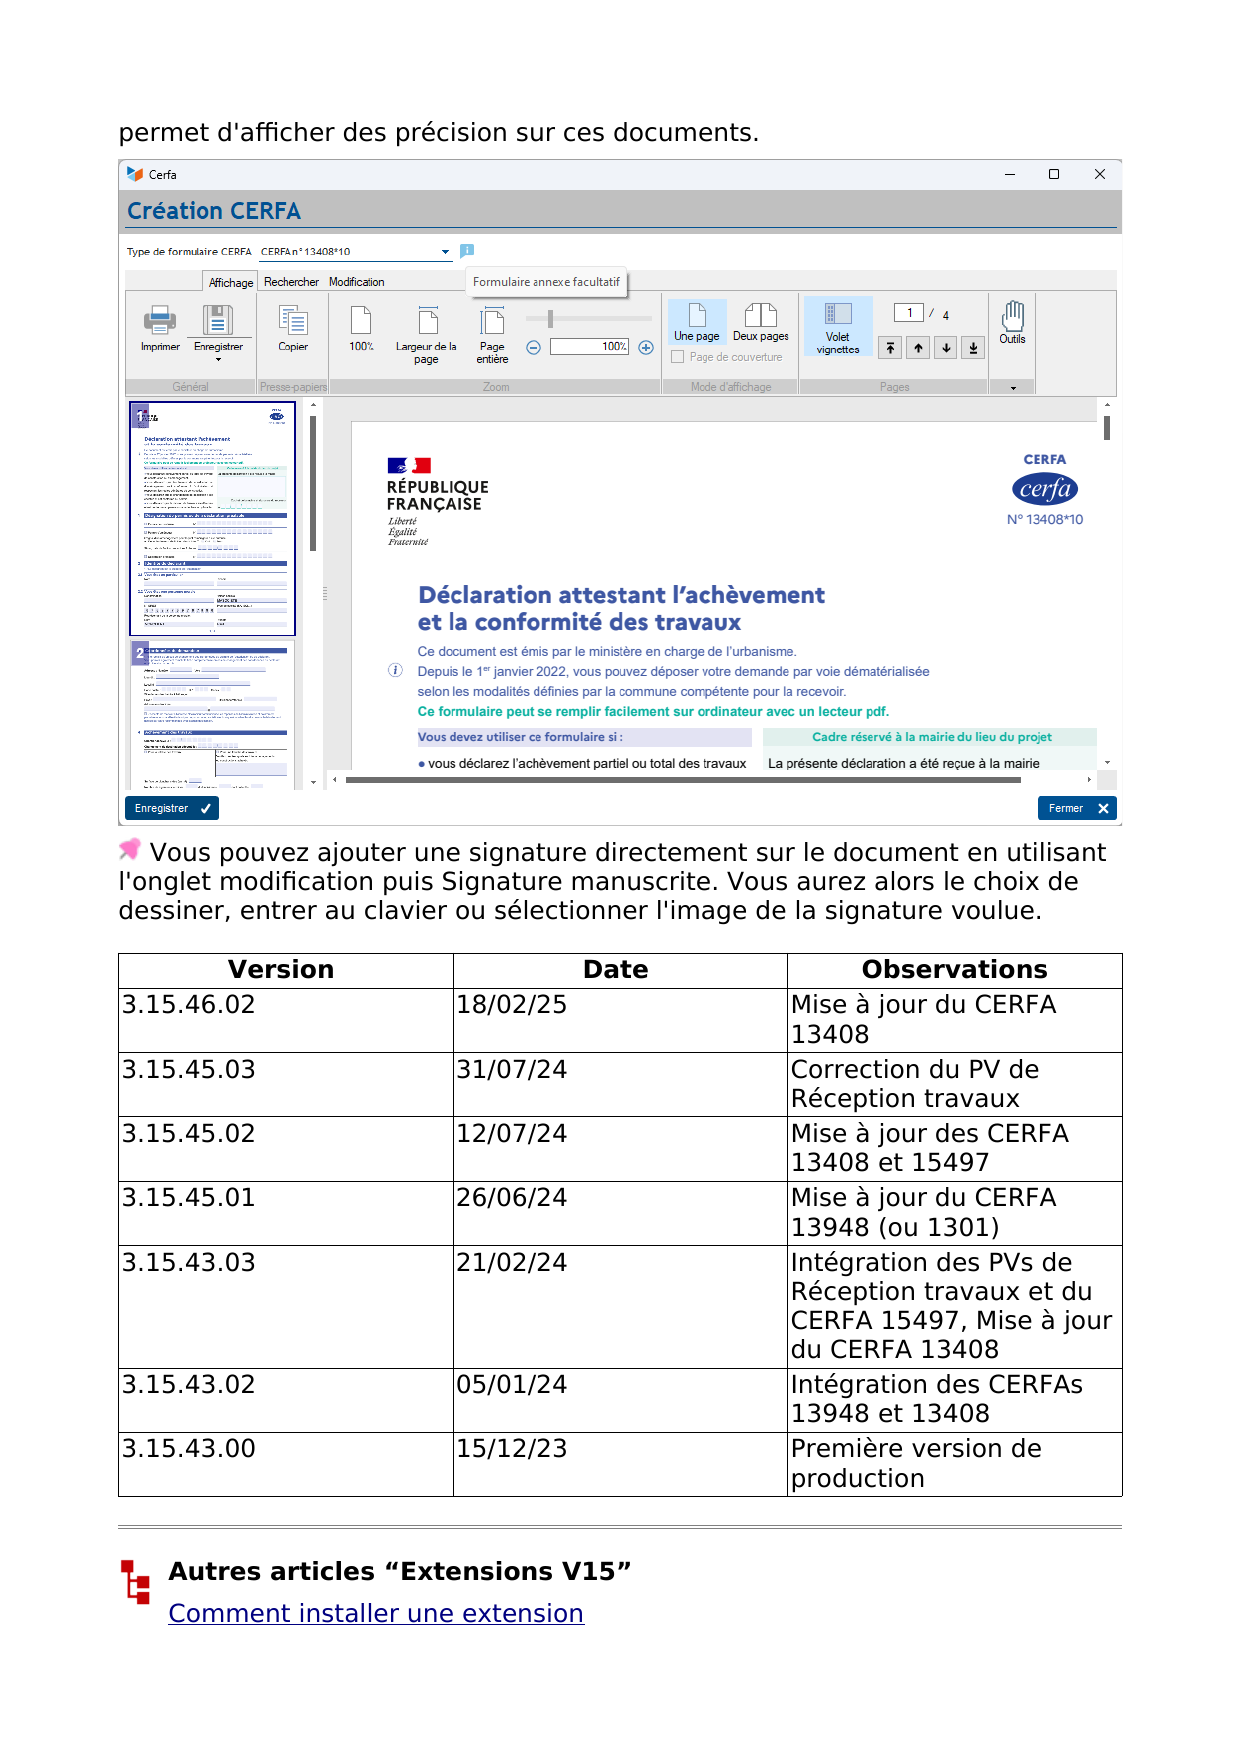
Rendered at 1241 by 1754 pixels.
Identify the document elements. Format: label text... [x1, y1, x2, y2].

table_cell 18/02/25 [454, 989, 787, 1052]
table_cell 3.15.45.01 [119, 1182, 453, 1245]
text permet d'afficher des précision sur ces documents. [118, 118, 1122, 147]
table_cell 3.15.43.00 [119, 1433, 453, 1496]
table_cell Mise à jour du CERFA 13408 [788, 989, 1122, 1052]
table_cell 15/12/23 [454, 1433, 787, 1496]
table_cell 3.15.45.02 [119, 1117, 453, 1181]
table_cell 21/02/24 [454, 1246, 787, 1367]
text Vous pouvez ajouter une signature directement sur le document en utilisant l'onglet modification puis Signature manuscrite. Vous aurez alors le choix de dessiner, entrer au clavier ou sélectionner l'image de la signature voulue. [118, 838, 1122, 925]
table_cell 26/06/24 [454, 1182, 787, 1245]
table_cell Correction du PV de Réception travaux [788, 1053, 1122, 1116]
table_cell 3.15.46.02 [119, 989, 453, 1052]
picture [118, 837, 142, 861]
text Comment installer une extension [118, 1599, 1122, 1628]
table_cell 3.15.43.02 [119, 1369, 453, 1432]
table_header Date [454, 954, 787, 988]
table_cell Mise à jour des CERFA 13408 et 15497 [788, 1117, 1122, 1181]
table_cell 05/01/24 [454, 1369, 787, 1432]
table_header Version [119, 954, 453, 988]
table_cell Intégration des PVs de Réception travaux et du CERFA 15497, Mise à jour du CERFA 13408 [788, 1246, 1122, 1367]
table_header Observations [788, 954, 1122, 988]
text Autres articles “Extensions V15” [169, 1557, 1122, 1586]
table_cell Mise à jour du CERFA 13948 (ou 1301) [788, 1182, 1122, 1245]
table_cell Première version de production [788, 1433, 1122, 1496]
table_cell 3.15.45.03 [119, 1053, 453, 1116]
table_cell 12/07/24 [454, 1117, 787, 1181]
table_cell Intégration des CERFAs 13948 et 13408 [788, 1369, 1122, 1432]
table_cell 3.15.43.03 [119, 1246, 453, 1367]
table_cell 31/07/24 [454, 1053, 787, 1116]
picture [118, 159, 1123, 826]
picture [118, 1557, 169, 1608]
